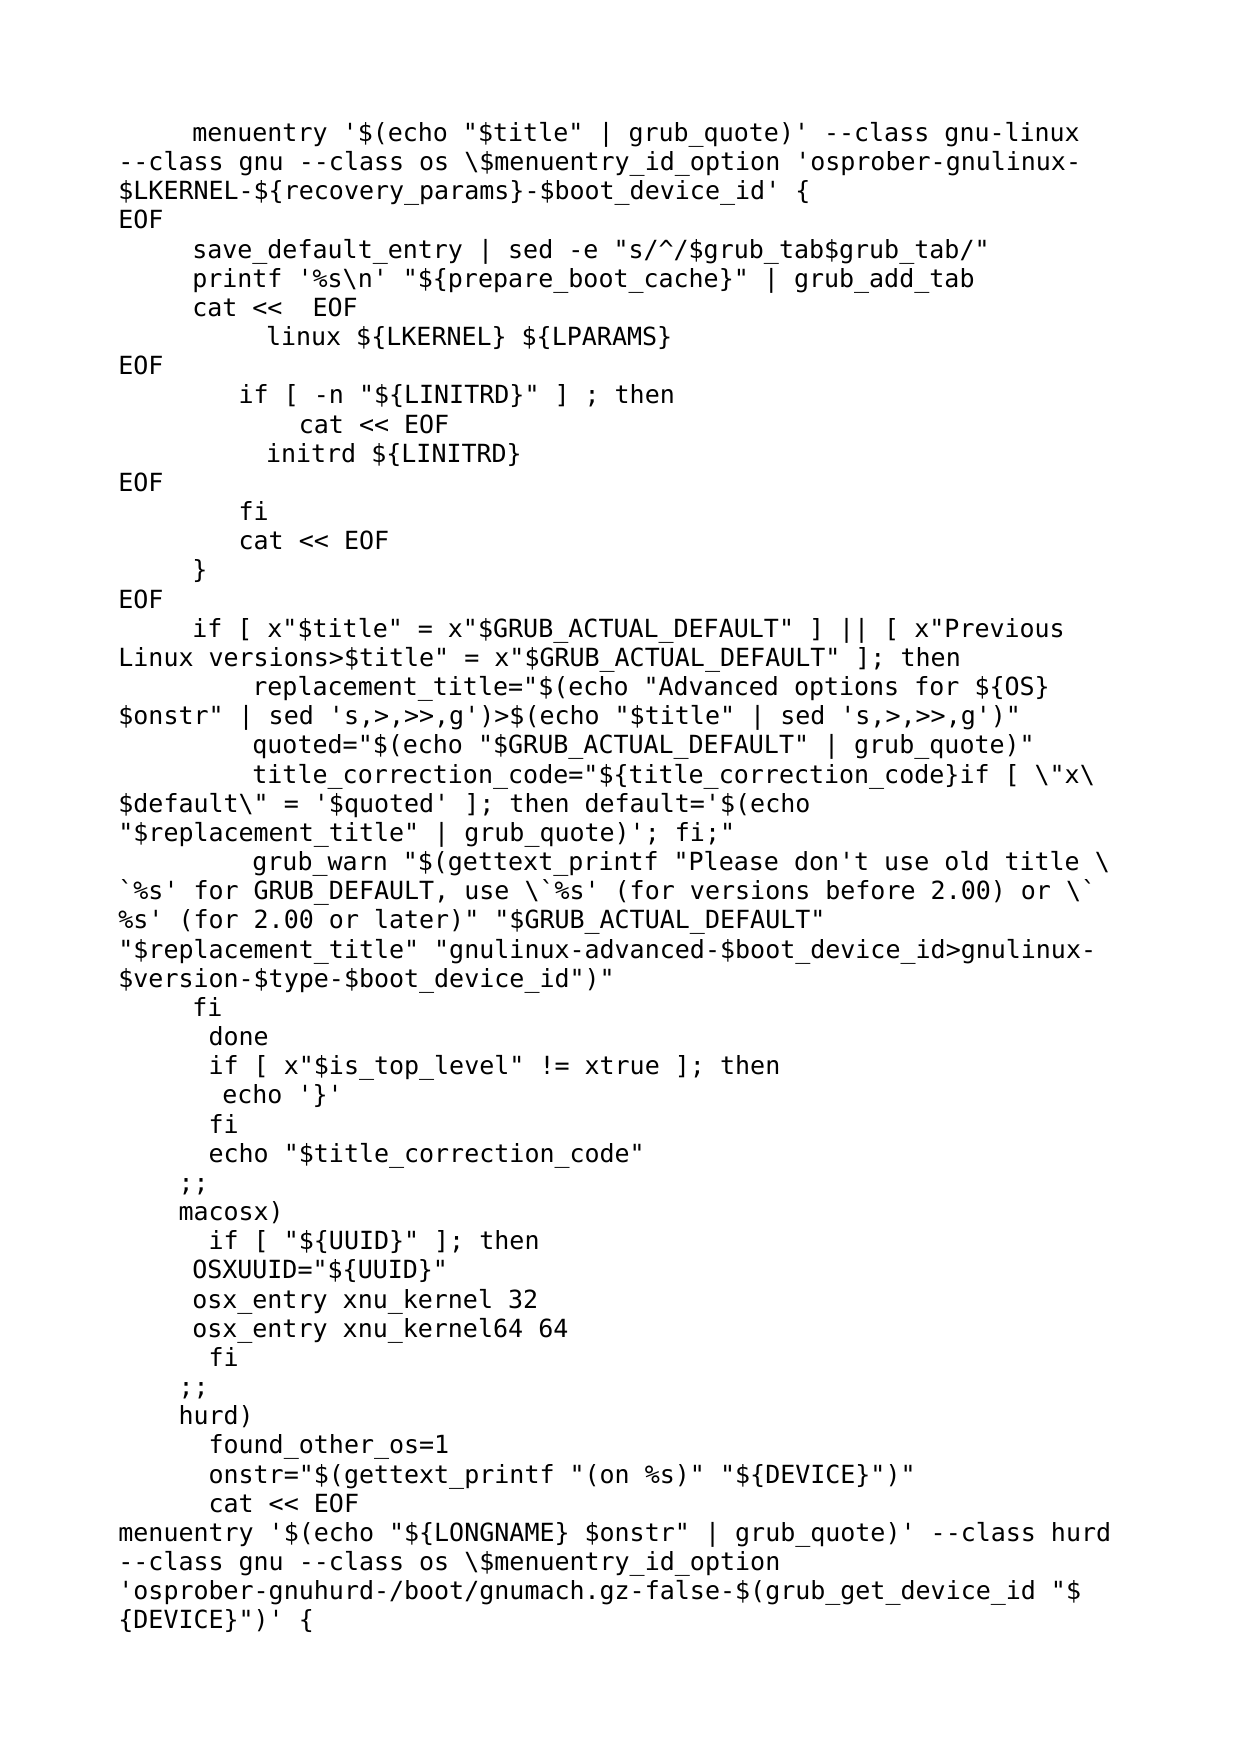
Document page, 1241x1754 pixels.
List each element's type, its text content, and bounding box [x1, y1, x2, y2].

text menuentry '$(echo "$title" | grub_quote)' --class gnu-linux --class gnu --class os \$menuentry_id_option 'osprober-gnulinux-$LKERNEL-${recovery_params}-$boot_device_id' { EOF save_default_entry | sed -e "s/^/$grub_tab$grub_tab/" printf '%s\n' "${prepare_boot_cache}" | grub_add_tab cat << EOF linux ${LKERNEL} ${LPARAMS} EOF if [ -n "${LINITRD}" ] ; then cat << EOF initrd ${LINITRD} EOF fi cat << EOF } EOF if [ x"$title" = x"$GRUB_ACTUAL_DEFAULT" ] || [ x"Previous Linux versions>$title" = x"$GRUB_ACTUAL_DEFAULT" ]; then replacement_title="$(echo "Advanced options for ${OS} $onstr" | sed 's,>,>>,g')>$(echo "$title" | sed 's,>,>>,g')" quoted="$(echo "$GRUB_ACTUAL_DEFAULT" | grub_quote)" title_correction_code="${title_correction_code}if [ \"x\$default\" = '$quoted' ]; then default='$(echo "$replacement_title" | grub_quote)'; fi;" grub_warn "$(gettext_printf "Please don't use old title \`%s' for GRUB_DEFAULT, use \`%s' (for versions before 2.00) or \`%s' (for 2.00 or later)" "$GRUB_ACTUAL_DEFAULT" "$replacement_title" "gnulinux-advanced-$boot_device_id>gnulinux-$version-$type-$boot_device_id")" fi done if [ x"$is_top_level" != xtrue ]; then echo '}' fi echo "$title_correction_code" ;; macosx) if [ "${UUID}" ]; then OSXUUID="${UUID}" osx_entry xnu_kernel 32 osx_entry xnu_kernel64 64 fi ;; hurd) found_other_os=1 onstr="$(gettext_printf "(on %s)" "${DEVICE}")" cat << EOF menuentry '$(echo "${LONGNAME} $onstr" | grub_quote)' --class hurd --class gnu --class os \$menuentry_id_option 'osprober-gnuhurd-/boot/gnumach.gz-false-$(grub_get_device_id "${DEVICE}")' { [118, 118, 1122, 1635]
